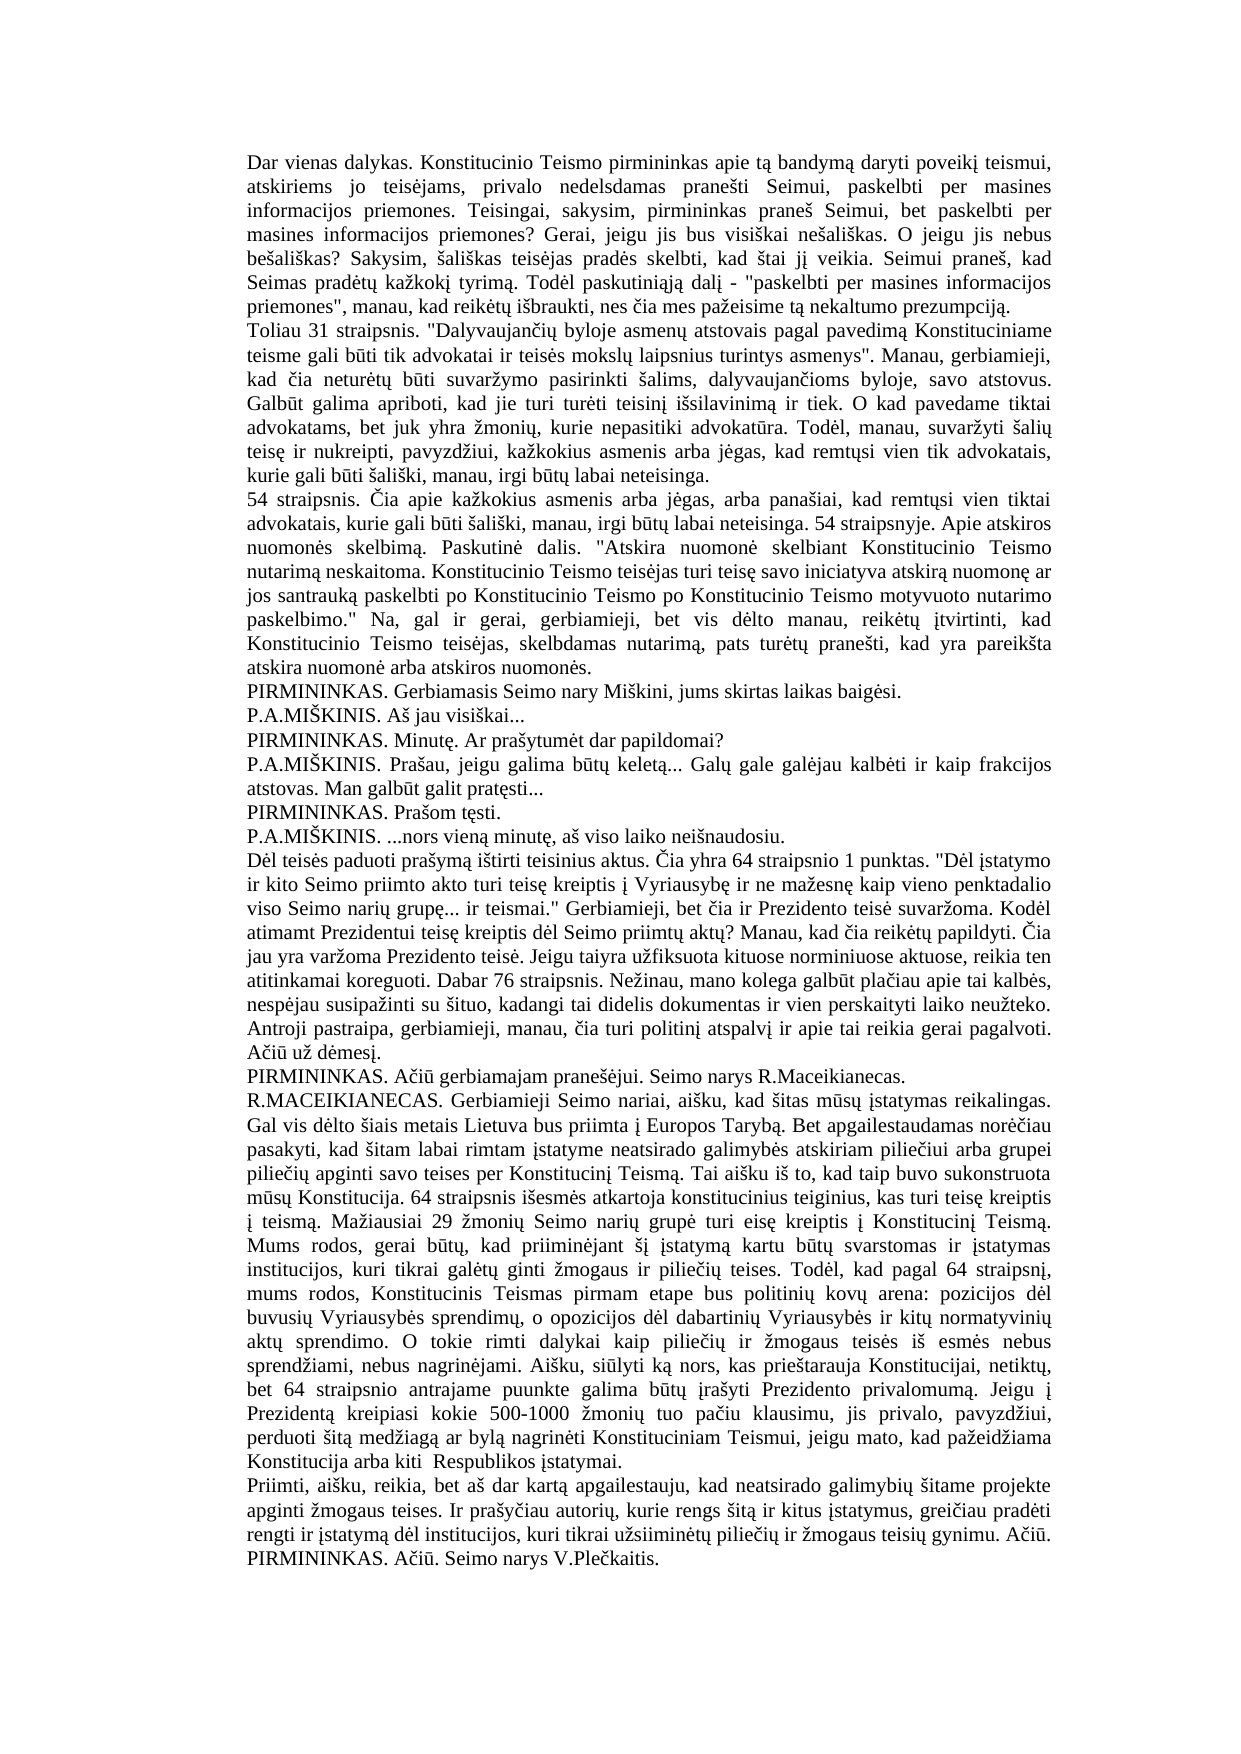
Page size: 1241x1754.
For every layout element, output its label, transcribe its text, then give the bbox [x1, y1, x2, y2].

text PIRMININKAS. Prašom tęsti. [247, 800, 1053, 824]
text P.A.MIŠKINIS. ...nors vieną minutę, aš viso laiko neišnaudosiu. [247, 824, 1053, 848]
text Toliau 31 straipsnis. "Dalyvaujančių byloje asmenų atstovais pagal pavedimą Konstituciniame teisme gali būti tik advokatai ir teisės mokslų laipsnius turintys asmenys". Manau, gerbiamieji, kad čia neturėtų būti suvaržymo pasirinkti šalims, dalyvaujančioms byloje, savo atstovus. Galbūt galima apriboti, kad jie turi turėti teisinį išsilavinimą ir tiek. O kad pavedame tiktai advokatams, bet juk yhra žmonių, kurie nepasitiki advokatūra. Todėl, manau, suvaržyti šalių teisę ir nukreipti, pavyzdžiui, kažkokius asmenis arba jėgas, kad remtųsi vien tik advokatais, kurie gali būti šališki, manau, irgi būtų labai neteisinga. [247, 318, 1053, 487]
text Priimti, aišku, reikia, bet aš dar kartą apgailestauju, kad neatsirado galimybių šitame projekte apginti žmogaus teises. Ir prašyčiau autorių, kurie rengs šitą ir kitus įstatymus, greičiau pradėti rengti ir įstatymą dėl institucijos, kuri tikrai užsiiminėtų piliečių ir žmogaus teisių gynimu. Ačiū. [247, 1473, 1053, 1546]
text PIRMININKAS. Gerbiamasis Seimo nary Miškini, jums skirtas laikas baigėsi. [247, 679, 1053, 703]
text PIRMININKAS. Ačiū. Seimo narys V.Plečkaitis. [247, 1546, 1053, 1570]
text R.MACEIKIANECAS. Gerbiamieji Seimo nariai, aišku, kad šitas mūsų įstatymas reikalingas. Gal vis dėlto šiais metais Lietuva bus priimta į Europos Tarybą. Bet apgailestaudamas norėčiau pasakyti, kad šitam labai rimtam įstatyme neatsirado galimybės atskiriam piliečiui arba grupei piliečių apginti savo teises per Konstitucinį Teismą. Tai aišku iš to, kad taip buvo sukonstruota mūsų Konstitucija. 64 straipsnis išesmės atkartoja konstitucinius teiginius, kas turi teisę kreiptis į teismą. Mažiausiai 29 žmonių Seimo narių grupė turi eisę kreiptis į Konstitucinį Teismą. Mums rodos, gerai būtų, kad priiminėjant šį įstatymą kartu būtų svarstomas ir įstatymas institucijos, kuri tikrai galėtų ginti žmogaus ir piliečių teises. Todėl, kad pagal 64 straipsnį, mums rodos, Konstitucinis Teismas pirmam etape bus politinių kovų arena: pozicijos dėl buvusių Vyriausybės sprendimų, o opozicijos dėl dabartinių Vyriausybės ir kitų normatyvinių aktų sprendimo. O tokie rimti dalykai kaip piliečių ir žmogaus teisės iš esmės nebus sprendžiami, nebus nagrinėjami. Aišku, siūlyti ką nors, kas prieštarauja Konstitucijai, netiktų, bet 64 straipsnio antrajame puunkte galima būtų įrašyti Prezidento privalomumą. Jeigu į Prezidentą kreipiasi kokie 500-1000 žmonių tuo pačiu klausimu, jis privalo, pavyzdžiui, perduoti šitą medžiagą ar bylą nagrinėti Konstituciniam Teismui, jeigu mato, kad pažeidžiama Konstitucija arba kiti Respublikos įstatymai. [247, 1088, 1053, 1473]
text 54 straipsnis. Čia apie kažkokius asmenis arba jėgas, arba panašiai, kad remtųsi vien tiktai advokatais, kurie gali būti šališki, manau, irgi būtų labai neteisinga. 54 straipsnyje. Apie atskiros nuomonės skelbimą. Paskutinė dalis. "Atskira nuomonė skelbiant Konstitucinio Teismo nutarimą neskaitoma. Konstitucinio Teismo teisėjas turi teisę savo iniciatyva atskirą nuomonę ar jos santrauką paskelbti po Konstitucinio Teismo po Konstitucinio Teismo motyvuoto nutarimo paskelbimo." Na, gal ir gerai, gerbiamieji, bet vis dėlto manau, reikėtų įtvirtinti, kad Konstitucinio Teismo teisėjas, skelbdamas nutarimą, pats turėtų pranešti, kad yra pareikšta atskira nuomonė arba atskiros nuomonės. [247, 487, 1053, 679]
text P.A.MIŠKINIS. Aš jau visiškai... [247, 703, 1053, 727]
text Dar vienas dalykas. Konstitucinio Teismo pirmininkas apie tą bandymą daryti poveikį teismui, atskiriems jo teisėjams, privalo nedelsdamas pranešti Seimui, paskelbti per masines informacijos priemones. Teisingai, sakysim, pirmininkas praneš Seimui, bet paskelbti per masines informacijos priemones? Gerai, jeigu jis bus visiškai nešališkas. O jeigu jis nebus bešališkas? Sakysim, šališkas teisėjas pradės skelbti, kad štai jį veikia. Seimui praneš, kad Seimas pradėtų kažkokį tyrimą. Todėl paskutiniąją dalį - "paskelbti per masines informacijos priemones", manau, kad reikėtų išbraukti, nes čia mes pažeisime tą nekaltumo prezumpciją. [247, 150, 1053, 318]
text P.A.MIŠKINIS. Prašau, jeigu galima būtų keletą... Galų gale galėjau kalbėti ir kaip frakcijos atstovas. Man galbūt galit pratęsti... [247, 752, 1053, 800]
text PIRMININKAS. Ačiū gerbiamajam pranešėjui. Seimo narys R.Maceikianecas. [247, 1064, 1053, 1088]
text PIRMININKAS. Minutę. Ar prašytumėt dar papildomai? [247, 727, 1053, 752]
text Dėl teisės paduoti prašymą ištirti teisinius aktus. Čia yhra 64 straipsnio 1 punktas. "Dėl įstatymo ir kito Seimo priimto akto turi teisę kreiptis į Vyriausybę ir ne mažesnę kaip vieno penktadalio viso Seimo narių grupę... ir teismai." Gerbiamieji, bet čia ir Prezidento teisė suvaržoma. Kodėl atimamt Prezidentui teisę kreiptis dėl Seimo priimtų aktų? Manau, kad čia reikėtų papildyti. Čia jau yra varžoma Prezidento teisė. Jeigu taiyra užfiksuota kituose norminiuose aktuose, reikia ten atitinkamai koreguoti. Dabar 76 straipsnis. Nežinau, mano kolega galbūt plačiau apie tai kalbės, nespėjau susipažinti su šituo, kadangi tai didelis dokumentas ir vien perskaityti laiko neužteko. Antroji pastraipa, gerbiamieji, manau, čia turi politinį atspalvį ir apie tai reikia gerai pagalvoti. Ačiū už dėmesį. [247, 848, 1053, 1064]
